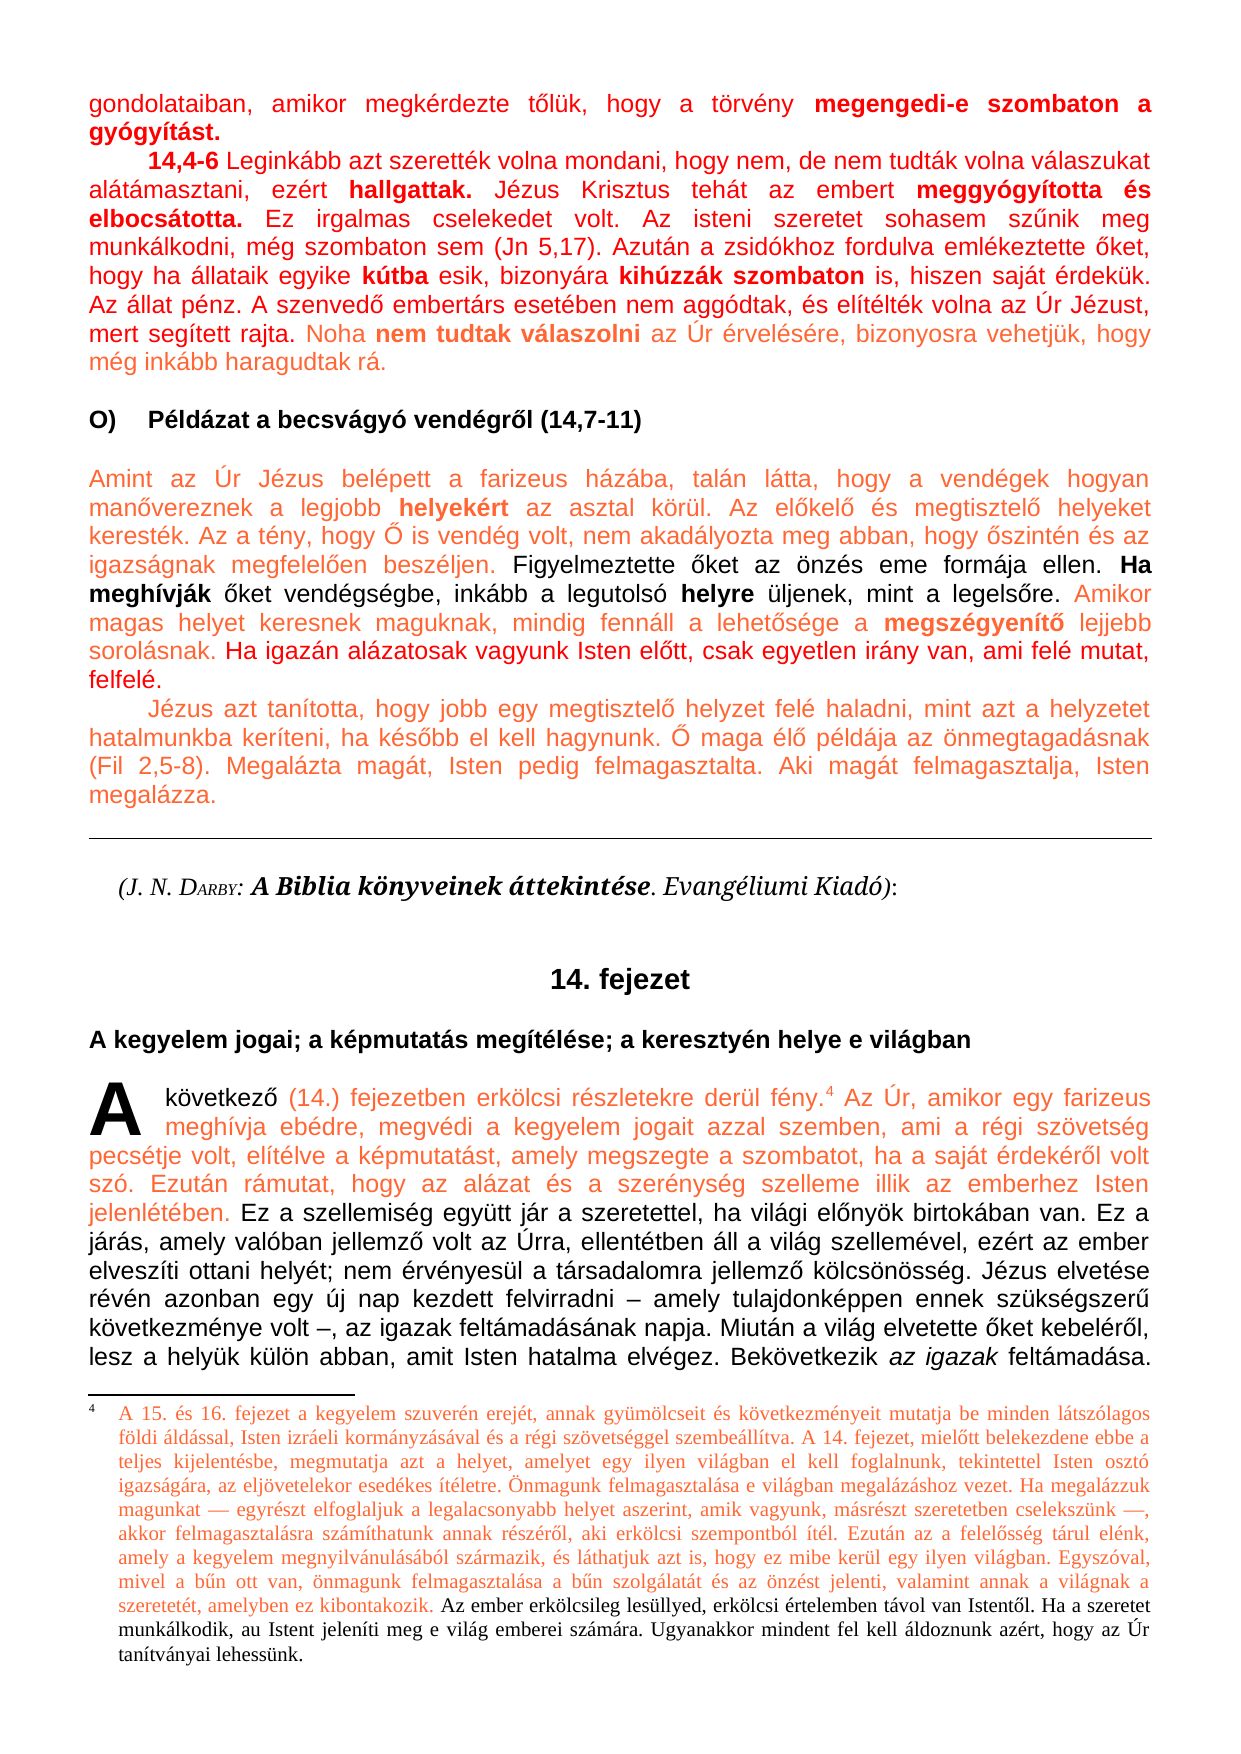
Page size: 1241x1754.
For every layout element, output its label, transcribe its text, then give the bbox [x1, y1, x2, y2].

text Jézus azt tanította, hogy jobb egy megtisztelő helyzet felé haladni, mint azt a helyzetet hatalmunkba keríteni, ha később el kell hagynunk. Ő maga élő példája az önmegtagadásnak (Fil 2,5-8). Megalázta magát, Isten pedig felmagasztalta. Aki magát felmagasztalja, Isten megalázza. [88, 694, 1152, 809]
text Amint az Úr Jézus belépett a farizeus házába, talán látta, hogy a vendégek hogyan manővereznek a legjobb helyekért az asztal körül. Az előkelő és megtisztelő helyeket keresték. Az a tény, hogy Ő is vendég volt, nem akadályozta meg abban, hogy őszintén és az igazságnak megfelelően beszéljen. Figyelmeztette őket az önzés eme formája ellen. Ha meghívják őket vendégségbe, inkább a legutolsó helyre üljenek, mint a legelsőre. Amikor magas helyet keresnek maguknak, mindig fennáll a lehetősége a megszégyenítő lejjebb sorolásnak. Ha igazán alázatosak vagyunk Isten előtt, csak egyetlen irány van, ami felé mutat, felfelé. [88, 464, 1152, 694]
text 14,4-6 Leginkább azt szerették volna mondani, hogy nem, de nem tudták volna válaszukat alátámasztani, ezért hallgattak. Jézus Krisztus tehát az embert meggyógyította és elbocsátotta. Ez irgalmas cselekedet volt. Az isteni szeretet sohasem szűnik meg munkálkodni, még szombaton sem (Jn 5,17). Azután a zsidókhoz fordulva emlékeztette őket, hogy ha állataik egyike kútba esik, bizonyára kihúzzák szombaton is, hiszen saját érdekük. Az állat pénz. A szenvedő embertárs esetében nem aggódtak, és elítélték volna az Úr Jézust, mert segített rajta. Noha nem tudtak válaszolni az Úr érvelésére, bizonyosra vehetjük, hogy még inkább haragudtak rá. [88, 146, 1152, 376]
text A kegyelem jogai; a képmutatás megítélése; a keresztyén helye e világban [88, 1025, 1152, 1054]
text (J. N. Darby: A Biblia könyveinek áttekintése. Evangéliumi Kiadó): [88, 839, 1152, 932]
text O) Példázat a becsvágyó vendégről (14,7-11) [88, 406, 1152, 434]
text A 15. és 16. fejezet a kegyelem szuverén erejét, annak gyümölcseit és következményeit mutatja be minden látszólagos földi áldással, Isten izráeli kormányzásával és a régi szövetséggel szembeállítva. A 14. fejezet, mielőtt belekezdene ebbe a teljes kijelentésbe, megmutatja azt a helyet, amelyet egy ilyen világban el kell foglalnunk, tekintettel Isten osztó igazságára, az eljövetelekor esedékes ítéletre. Önmagunk felmagasztalása e világban megalázáshoz vezet. Ha megalázzuk magunkat — egyrészt elfoglaljuk a legalacsonyabb helyet aszerint, amik vagyunk, másrészt szeretetben cselekszünk —, akkor felmagasztalásra számíthatunk annak részéről, aki erkölcsi szempontból ítél. Ezután az a felelősség tárul elénk, amely a kegyelem megnyilvánulásából származik, és láthatjuk azt is, hogy ez mibe kerül egy ilyen világban. Egyszóval, mivel a bűn ott van, önmagunk felmagasztalása a bűn szolgálatát és az önzést jelenti, valamint annak a világnak a szeretetét, amelyben ez kibontakozik. Az ember erkölcsileg lesüllyed, erkölcsi értelemben távol van Istentől. Ha a szeretet munkálkodik, au Istent jeleníti meg e világ emberei számára. Ugyanakkor mindent fel kell áldoznunk azért, hogy az Úr tanítványai lehessünk. [88, 1401, 1152, 1665]
text gondolataiban, amikor megkérdezte tőlük, hogy a törvény megengedi‑e szombaton a gyógyítást. [88, 88, 1152, 146]
text A következő (14.) fejezetben erkölcsi részletekre derül fény. Az Úr, amikor egy farizeus meghívja ebédre, megvédi a kegyelem jogait azzal szemben, ami a régi szövetség pecsétje volt, elítélve a képmutatást, amely megszegte a szombatot, ha a saját érdekéről volt szó. Ezután rámutat, hogy az alázat és a szerénység szelleme illik az emberhez Isten jelenlétében. Ez a szellemiség együtt jár a szeretettel, ha világi előnyök birtokában van. Ez a járás, amely valóban jellemző volt az Úrra, ellentétben áll a világ szellemével, ezért az ember elveszíti ottani helyét; nem érvényesül a társadalomra jellemző kölcsönösség. Jézus elvetése révén azonban egy új nap kezdett felvirradni – amely tulajdonképpen ennek szükségszerű következménye volt –, az igazak feltámadásának napja. Miután a világ elvetette őket kebeléről, lesz a helyük külön abban, amit Isten hatalma elvégez. Bekövetkezik az igazak feltámadása. [88, 1083, 1152, 1371]
text 14. fejezet [88, 962, 1152, 995]
